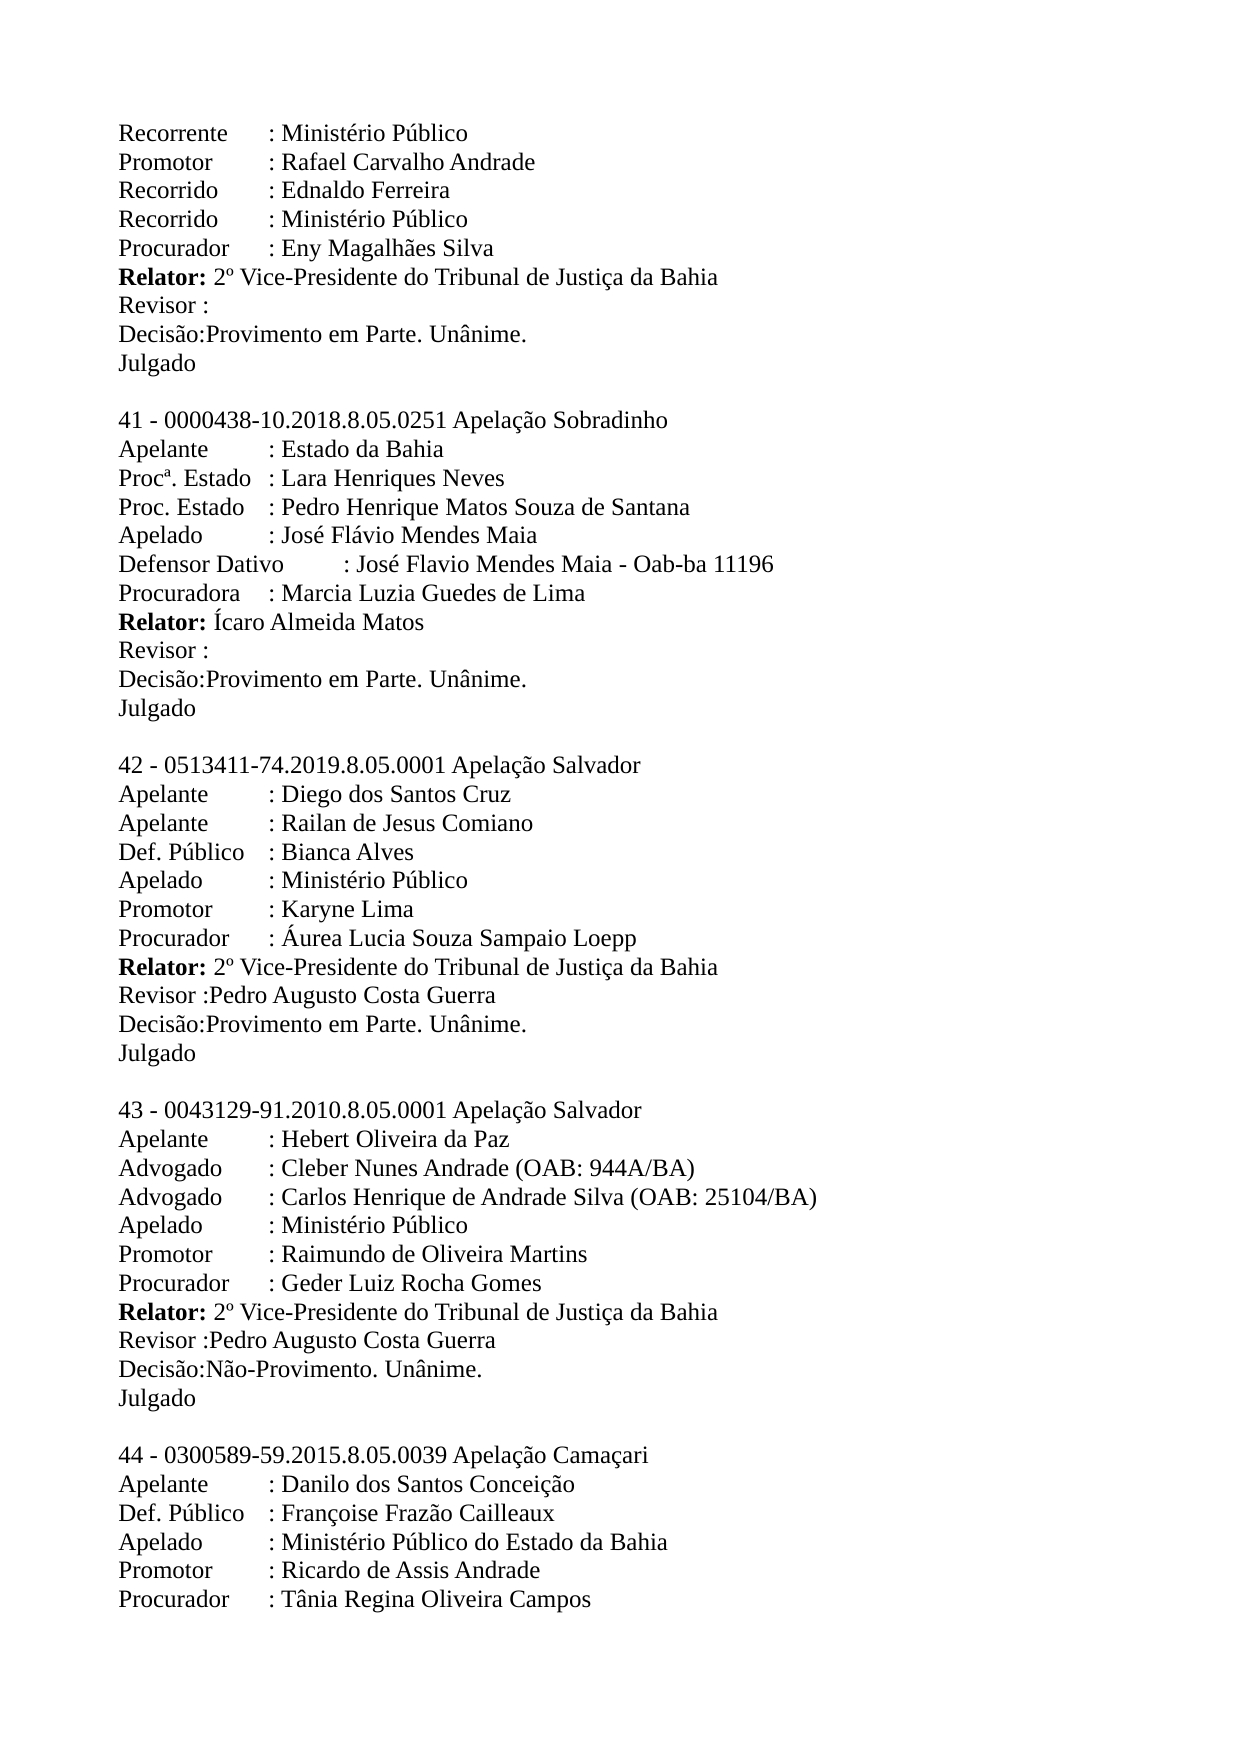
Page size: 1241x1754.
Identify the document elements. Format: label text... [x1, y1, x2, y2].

text 43 - 0043129-91.2010.8.05.0001 Apelação Salvador [118, 1096, 1122, 1124]
text Julgado [118, 693, 1122, 722]
text Apelante : Estado da Bahia Procª. Estado : Lara Henriques Neves Proc. Estado : Pedro Henrique Matos Souza de Santana Apelado : José Flávio Mendes Maia Defensor Dativo : José Flavio Mendes Maia - Oab-ba 11196 Procuradora : Marcia Luzia Guedes de Lima Relator: Ícaro Almeida Matos [118, 434, 1122, 636]
text 42 - 0513411-74.2019.8.05.0001 Apelação Salvador [118, 751, 1122, 779]
text 41 - 0000438-10.2018.8.05.0251 Apelação Sobradinho [118, 406, 1122, 434]
text Decisão:Provimento em Parte. Unânime. [118, 1009, 1122, 1038]
text Revisor :Pedro Augusto Costa Guerra [118, 981, 1122, 1009]
text Julgado [118, 1383, 1122, 1412]
text Decisão:Provimento em Parte. Unânime. [118, 319, 1122, 348]
text 44 - 0300589-59.2015.8.05.0039 Apelação Camaçari [118, 1441, 1122, 1469]
text Julgado [118, 348, 1122, 377]
text Recorrente : Ministério Público Promotor : Rafael Carvalho Andrade Recorrido : Ednaldo Ferreira Recorrido : Ministério Público Procurador : Eny Magalhães Silva Relator: 2º Vice-Presidente do Tribunal de Justiça da Bahia [118, 118, 1122, 291]
text Apelante : Danilo dos Santos Conceição Def. Público : Françoise Frazão Cailleaux Apelado : Ministério Público do Estado da Bahia Promotor : Ricardo de Assis Andrade Procurador : Tânia Regina Oliveira Campos [118, 1469, 1122, 1613]
text Revisor :Pedro Augusto Costa Guerra [118, 1326, 1122, 1354]
text Decisão:Provimento em Parte. Unânime. [118, 664, 1122, 693]
text Decisão:Não-Provimento. Unânime. [118, 1354, 1122, 1383]
text Apelante : Hebert Oliveira da Paz Advogado : Cleber Nunes Andrade (OAB: 944A/BA) Advogado : Carlos Henrique de Andrade Silva (OAB: 25104/BA) Apelado : Ministério Público Promotor : Raimundo de Oliveira Martins Procurador : Geder Luiz Rocha Gomes Relator: 2º Vice-Presidente do Tribunal de Justiça da Bahia [118, 1124, 1122, 1326]
text Apelante : Diego dos Santos Cruz Apelante : Railan de Jesus Comiano Def. Público : Bianca Alves Apelado : Ministério Público Promotor : Karyne Lima Procurador : Áurea Lucia Souza Sampaio Loepp Relator: 2º Vice-Presidente do Tribunal de Justiça da Bahia [118, 779, 1122, 981]
text Revisor : [118, 636, 1122, 664]
text Julgado [118, 1038, 1122, 1067]
text Revisor : [118, 291, 1122, 319]
